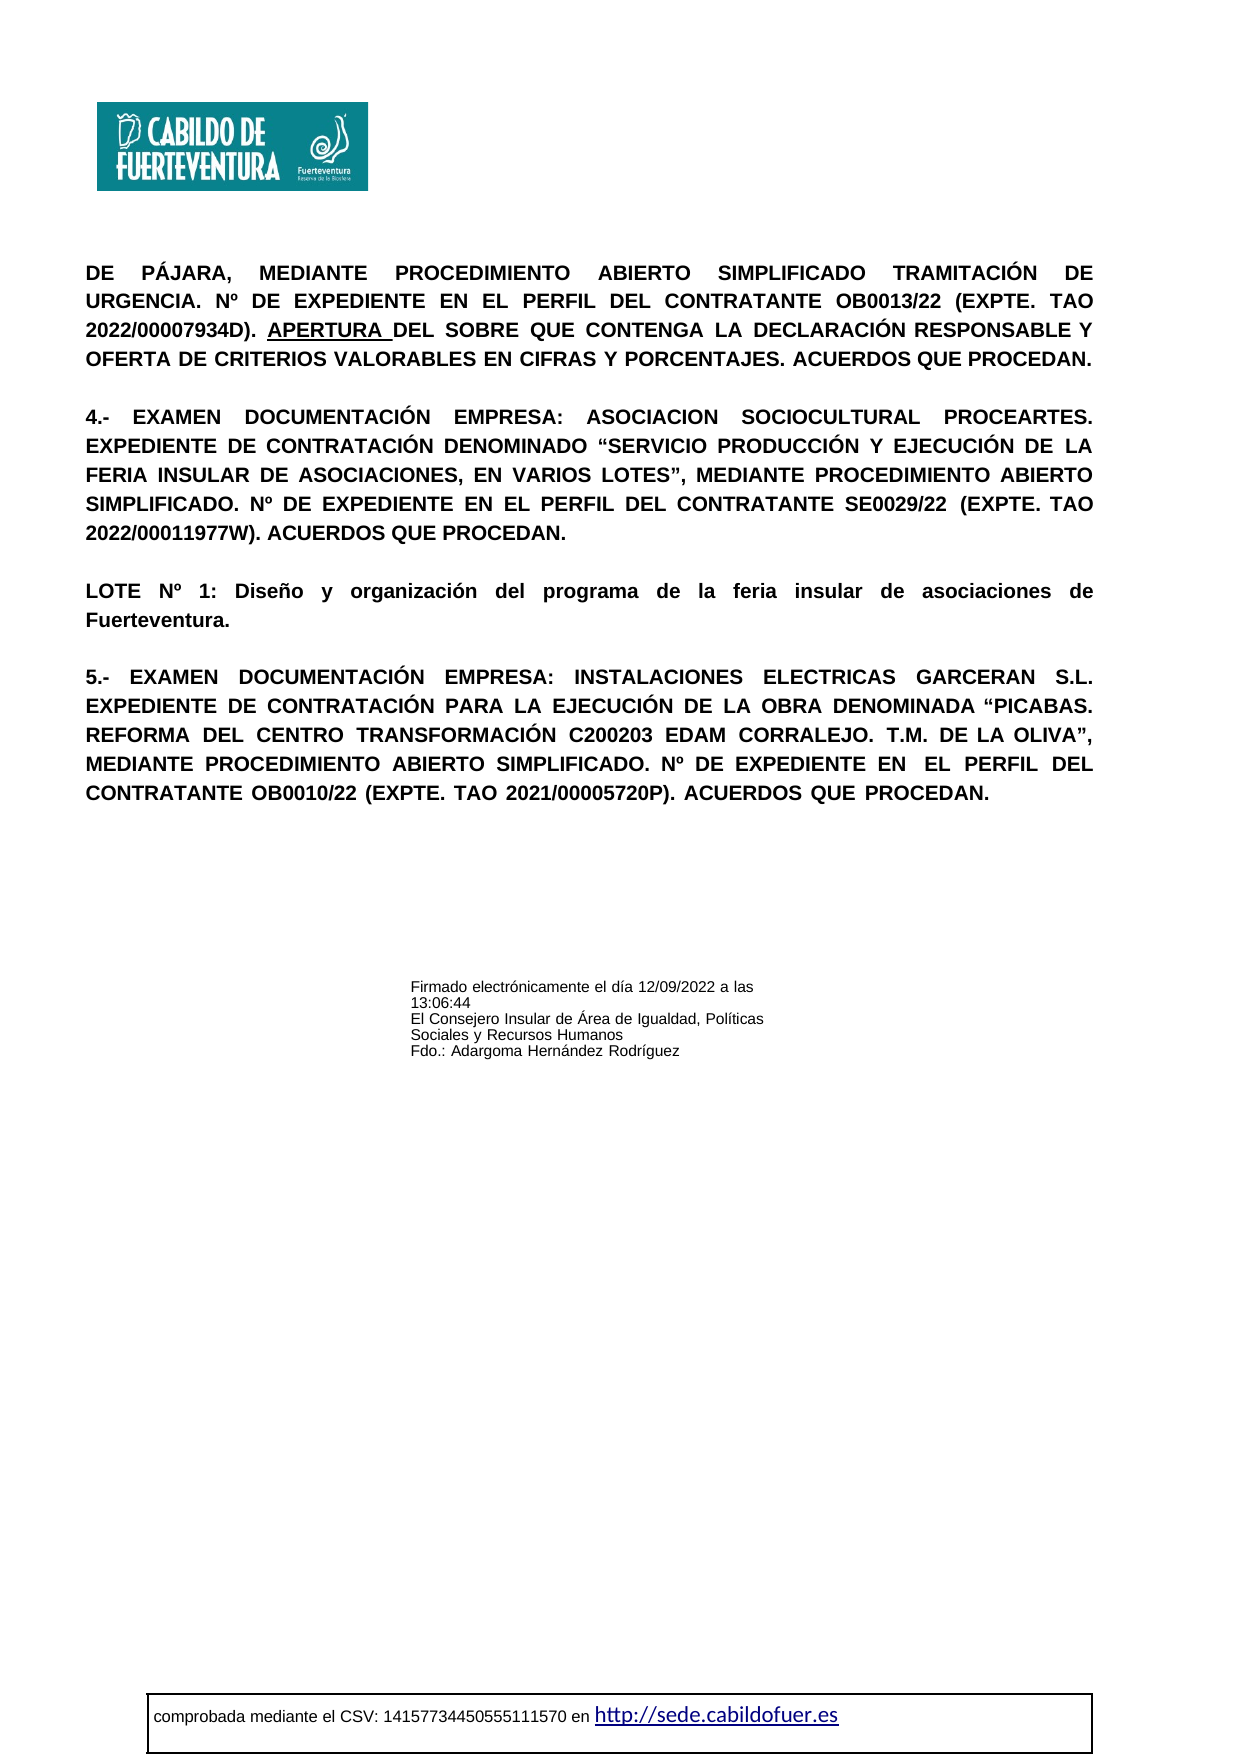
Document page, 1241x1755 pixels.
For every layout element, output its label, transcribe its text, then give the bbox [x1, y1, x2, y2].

text 4.- EXAMEN DOCUMENTACIÓN EMPRESA: ASOCIACION SOCIOCULTURAL PROCEARTES. EXPEDIENTE DE CONTRATACIÓN DENOMINADO “SERVICIO PRODUCCIÓN Y EJECUCIÓN DE LA FERIA INSULAR DE ASOCIACIONES, EN VARIOS LOTES”, MEDIANTE PROCEDIMIENTO ABIERTO SIMPLIFICADO. Nº DE EXPEDIENTE EN EL PERFIL DEL CONTRATANTE SE0029/22 (EXPTE. TAO 2022/00011977W). ACUERDOS QUE PROCEDAN. [85, 405, 1093, 545]
text Firmado electrónicamente el día 12/09/2022 a las 13:06:44 [410, 980, 763, 1012]
text El Consejero Insular de Área de Igualdad, Políticas Sociales y Recursos Humanos [410, 1012, 819, 1043]
text Fdo.: Adargoma Hernández Rodríguez [410, 1043, 1107, 1059]
text 5.- EXAMEN DOCUMENTACIÓN EMPRESA: INSTALACIONES ELECTRICAS GARCERAN S.L. EXPEDIENTE DE CONTRATACIÓN PARA LA EJECUCIÓN DE LA OBRA DENOMINADA “PICABAS. REFORMA DEL CENTRO TRANSFORMACIÓN C200203 EDAM CORRALEJO. T.M. DE LA OLIVA”, MEDIANTE PROCEDIMIENTO ABIERTO SIMPLIFICADO. Nº DE EXPEDIENTE EN EL PERFIL DEL CONTRATANTE OB0010/22 (EXPTE. TAO 2021/00005720P). ACUERDOS QUE PROCEDAN. [85, 665, 1093, 805]
text DE PÁJARA, MEDIANTE PROCEDIMIENTO ABIERTO SIMPLIFICADO TRAMITACIÓN DE URGENCIA. Nº DE EXPEDIENTE EN EL PERFIL DEL CONTRATANTE OB0013/22 (EXPTE. TAO 2022/00007934D). APERTURA DEL SOBRE QUE CONTENGA LA DECLARACIÓN RESPONSABLE Y OFERTA DE CRITERIOS VALORABLES EN CIFRAS Y PORCENTAJES. ACUERDOS QUE PROCEDAN. [85, 260, 1093, 371]
text LOTE Nº 1: Diseño y organización del programa de la feria insular de asociaciones de Fuerteventura. [85, 578, 1093, 631]
